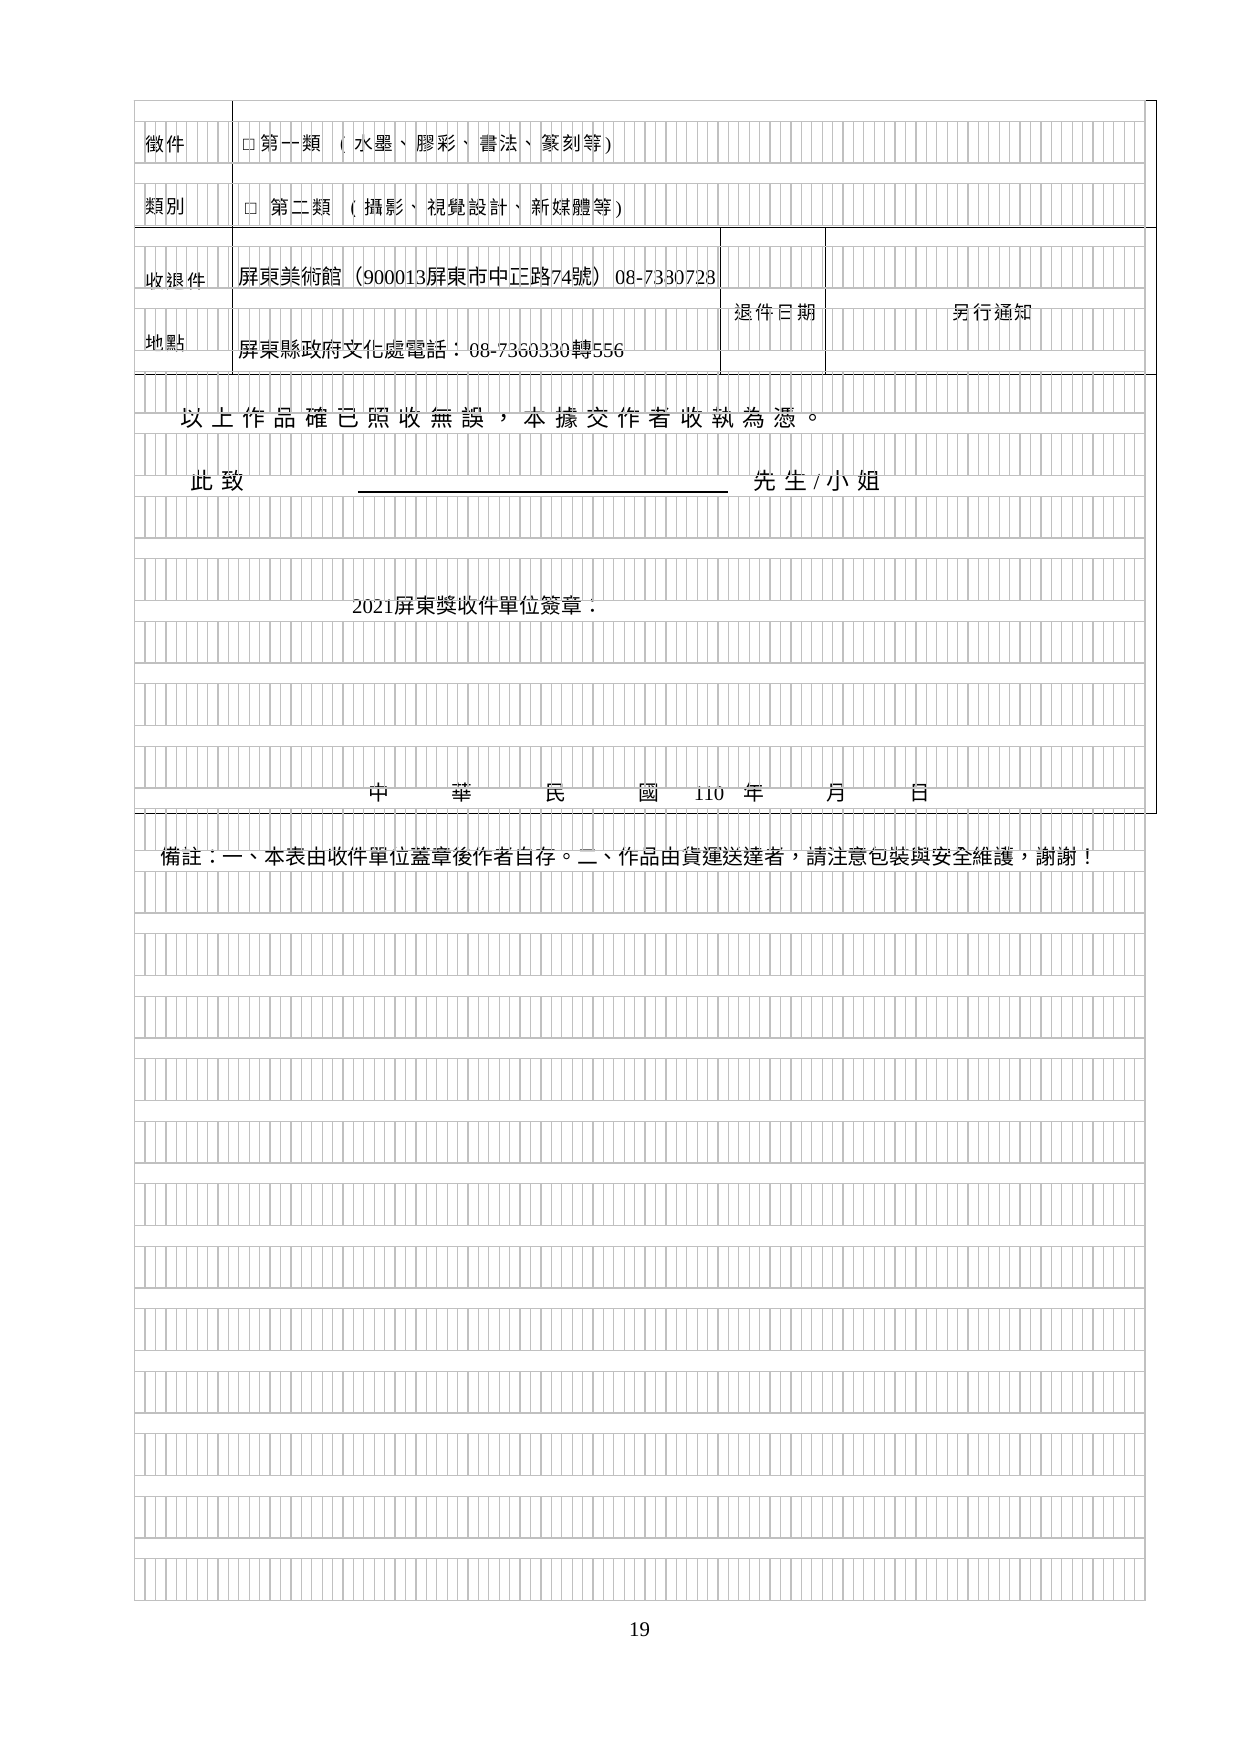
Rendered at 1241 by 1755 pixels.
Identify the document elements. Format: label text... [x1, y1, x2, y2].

table_cell 另行通知 [1042, 309, 1051, 350]
table_cell 另行通知 [854, 309, 863, 350]
table_cell 收退件 地點 [156, 247, 165, 287]
table_cell 另行通知 [896, 309, 905, 350]
table_cell 另行通知 [885, 247, 894, 287]
table_cell 退件日期 [802, 247, 811, 287]
table_cell 另行通知 [826, 289, 1144, 308]
table_cell 收退件 地點 [177, 309, 186, 350]
table_cell 退件日期 [760, 247, 769, 287]
table_cell 退件日期 [792, 247, 801, 287]
table_cell 另行通知 [875, 247, 884, 287]
table_cell 退件日期 [721, 289, 825, 308]
table_cell 徵件 類別 [208, 122, 217, 162]
table_cell 另行通知 [826, 247, 832, 287]
table_cell 另行通知 [844, 247, 853, 287]
table_cell 另行通知 [1000, 320, 1009, 350]
table_cell 收退件 地點 [156, 309, 165, 350]
table_cell 徵件 類別 [187, 122, 197, 162]
table_cell 另行通知 [927, 247, 936, 287]
table_cell 收退件 地點 [146, 309, 155, 350]
table_cell 收退件 地點 [167, 309, 176, 350]
table_cell 另行通知 [833, 309, 842, 350]
table_cell 另行通知 [969, 309, 978, 350]
table_cell 另行通知 [979, 247, 988, 287]
table_cell 徵件 類別 [167, 184, 176, 225]
table_cell 另行通知 [1083, 309, 1092, 350]
table_cell 另行通知 [1146, 228, 1156, 374]
table_cell 另行通知 [958, 314, 967, 350]
text 備註：一、本表由收件單位蓋章後作者自存。二、作品由貨運送達者，請注意包裝與安全維護，謝謝！ [135, 851, 1144, 871]
table_cell □ 第一類 (水墨、膠彩、書法、篆刻等) □ 第二類 (攝影、視覺設計、新媒體等) [233, 164, 1144, 183]
table_cell 收退件 地點 [135, 228, 232, 246]
table_cell 收退件 地點 [219, 247, 228, 287]
table_cell 退件日期 [721, 228, 825, 246]
table_cell 另行通知 [1114, 247, 1124, 287]
table_cell 另行通知 [1010, 309, 1019, 350]
table_cell 屏東美術館（900013屏東市中正路74號）08-7380728 屏東縣政府文化處電話：08-7360330轉556 [233, 289, 720, 308]
table_cell 另行通知 [1052, 247, 1061, 287]
table_cell 屏東美術館（900013屏東市中正路74號）08-7380728 屏東縣政府文化處電話：08-7360330轉556 [233, 228, 720, 246]
table_cell 徵件 類別 [187, 184, 197, 225]
table_cell 另行通知 [1094, 247, 1103, 287]
table_cell 另行通知 [833, 247, 842, 287]
table_cell 收退件 地點 [167, 247, 176, 287]
table_cell 退件日期 [729, 309, 738, 350]
table_cell 徵件 類別 [198, 184, 207, 225]
table_cell 另行通知 [1073, 247, 1082, 287]
table_cell 另行通知 [1000, 247, 1009, 287]
table_cell 另行通知 [1094, 309, 1103, 350]
table_cell 另行通知 [854, 247, 863, 287]
table_cell 收退件 地點 [187, 309, 197, 350]
table_cell 另行通知 [1062, 309, 1072, 350]
table_cell 另行通知 [917, 309, 926, 350]
table_cell 以上作品確已照收無誤，本據交作者收執為憑。 此致 先生/小姐 2021屏東獎收件單位簽章： 中 華 民 國 110 年 月 日 [135, 539, 1144, 558]
table_cell 另行通知 [948, 309, 957, 350]
table_cell 退件日期 [781, 319, 790, 350]
table_cell 另行通知 [917, 247, 926, 287]
table_cell 另行通知 [937, 309, 947, 350]
table_cell 以上作品確已照收無誤，本據交作者收執為憑。 此致 先生/小姐 2021屏東獎收件單位簽章： 中 華 民 國 110 年 月 日 [1146, 375, 1156, 812]
table_cell 徵件 類別 [198, 122, 207, 162]
table_cell 另行通知 [1073, 309, 1082, 350]
table_cell 退件日期 [812, 247, 822, 287]
table_cell 另行通知 [875, 309, 884, 350]
table_cell 徵件 類別 [156, 122, 165, 162]
table_cell 以上作品確已照收無誤，本據交作者收執為憑。 此致 先生/小姐 2021屏東獎收件單位簽章： 中 華 民 國 110 年 月 日 [135, 414, 1144, 433]
table_cell 另行通知 [885, 309, 894, 350]
table_cell 收退件 地點 [146, 247, 155, 287]
table_cell 另行通知 [937, 247, 947, 287]
table_cell 退件日期 [792, 309, 801, 350]
table_cell 退件日期 [781, 247, 790, 287]
table_cell 收退件 地點 [135, 289, 232, 308]
table_cell 另行通知 [1000, 309, 1009, 319]
table_cell 另行通知 [1021, 247, 1030, 287]
table_cell 收退件 地點 [208, 247, 217, 287]
table_cell 另行通知 [1114, 309, 1124, 350]
table_cell 另行通知 [969, 247, 978, 287]
table_cell 以上作品確已照收無誤，本據交作者收執為憑。 此致 先生/小姐 2021屏東獎收件單位簽章： 中 華 民 國 110 年 月 日 [135, 726, 1144, 746]
table_cell □ 第一類 (水墨、膠彩、書法、篆刻等) □ 第二類 (攝影、視覺設計、新媒體等) [233, 101, 1144, 121]
table_cell 退件日期 [721, 351, 825, 371]
table_cell 另行通知 [826, 351, 1144, 371]
table_cell 另行通知 [989, 247, 999, 287]
table_cell 另行通知 [1062, 247, 1072, 287]
table_cell 徵件 類別 [146, 184, 155, 225]
table_cell 另行通知 [906, 247, 915, 287]
table_cell 另行通知 [1135, 247, 1144, 287]
table_cell 另行通知 [927, 309, 936, 350]
table_cell 收退件 地點 [198, 309, 207, 350]
table_cell 徵件 類別 [146, 122, 155, 162]
table_cell 屏東美術館（900013屏東市中正路74號）08-7380728 屏東縣政府文化處電話：08-7360330轉556 [233, 351, 720, 371]
table_cell 徵件 類別 [156, 184, 165, 225]
table_cell □ 第一類 (水墨、膠彩、書法、篆刻等) □ 第二類 (攝影、視覺設計、新媒體等) [1146, 101, 1156, 227]
table_cell 另行通知 [864, 247, 874, 287]
table_cell 退件日期 [812, 309, 822, 350]
table_cell 徵件 類別 [219, 184, 228, 225]
table_cell 退件日期 [750, 247, 759, 287]
table_cell 另行通知 [1031, 247, 1040, 287]
table_cell 以上作品確已照收無誤，本據交作者收執為憑。 此致 先生/小姐 2021屏東獎收件單位簽章： 中 華 民 國 110 年 月 日 [135, 476, 1144, 496]
table_cell 另行通知 [979, 309, 988, 350]
table_cell 另行通知 [864, 309, 874, 350]
table_cell 以上作品確已照收無誤，本據交作者收執為憑。 此致 先生/小姐 2021屏東獎收件單位簽章： 中 華 民 國 110 年 月 日 [135, 789, 1144, 808]
table_cell 退件日期 [739, 247, 749, 287]
table_cell 收退件 地點 [135, 309, 144, 350]
table_cell 退件日期 [771, 247, 780, 287]
table_cell 收退件 地點 [219, 309, 228, 350]
table_cell 另行通知 [1042, 247, 1051, 287]
table_cell 退件日期 [739, 319, 749, 350]
table_cell 徵件 類別 [208, 184, 217, 225]
table_cell 以上作品確已照收無誤，本據交作者收執為憑。 此致 先生/小姐 2021屏東獎收件單位簽章： 中 華 民 國 110 年 月 日 [135, 601, 1144, 621]
table_cell 徵件 類別 [135, 164, 232, 183]
table_cell 另行通知 [989, 309, 999, 350]
table_cell 另行通知 [1021, 317, 1030, 350]
table_cell 退件日期 [760, 309, 769, 350]
table_cell 以上作品確已照收無誤，本據交作者收執為憑。 此致 先生/小姐 2021屏東獎收件單位簽章： 中 華 民 國 110 年 月 日 [135, 664, 1144, 683]
table_cell 收退件 地點 [198, 247, 207, 287]
table_cell 徵件 類別 [167, 122, 176, 162]
table_cell 另行通知 [958, 247, 967, 287]
table_cell 徵件 類別 [177, 184, 186, 225]
table_cell 另行通知 [1104, 309, 1113, 350]
table_cell 另行通知 [906, 309, 915, 350]
table_cell 另行通知 [896, 247, 905, 287]
table_cell 退件日期 [729, 247, 738, 287]
table_cell 徵件 類別 [219, 122, 228, 162]
table_cell 另行通知 [1125, 309, 1134, 350]
table_cell 徵件 類別 [177, 122, 186, 162]
table_cell 另行通知 [826, 309, 832, 350]
table_cell 另行通知 [826, 228, 1144, 246]
table_cell 另行通知 [844, 309, 853, 350]
table_cell 收退件 地點 [135, 351, 232, 371]
table_cell 另行通知 [948, 247, 957, 287]
table_cell 另行通知 [1031, 309, 1040, 350]
table_cell 退件日期 [739, 309, 749, 319]
table_cell 另行通知 [1104, 247, 1113, 287]
table_cell 退件日期 [721, 309, 728, 350]
table_cell 退件日期 [771, 309, 780, 350]
table_cell 另行通知 [1125, 247, 1134, 287]
table_cell 收退件 地點 [187, 247, 197, 287]
table_cell 收退件 地點 [177, 247, 186, 287]
table_cell 退件日期 [721, 247, 728, 287]
table_cell 另行通知 [1052, 309, 1061, 350]
table_cell 徵件 類別 [135, 184, 144, 225]
table_cell 另行通知 [1010, 247, 1019, 287]
table_cell 另行通知 [1135, 309, 1144, 350]
table_cell 另行通知 [1083, 247, 1092, 287]
table_cell 收退件 地點 [208, 309, 217, 350]
table_cell 退件日期 [750, 309, 759, 350]
table_cell 收退件 地點 [135, 247, 144, 287]
table_cell 退件日期 [802, 309, 811, 350]
table_cell 徵件 類別 [135, 122, 144, 162]
table_cell 徵件 類別 [135, 101, 232, 121]
